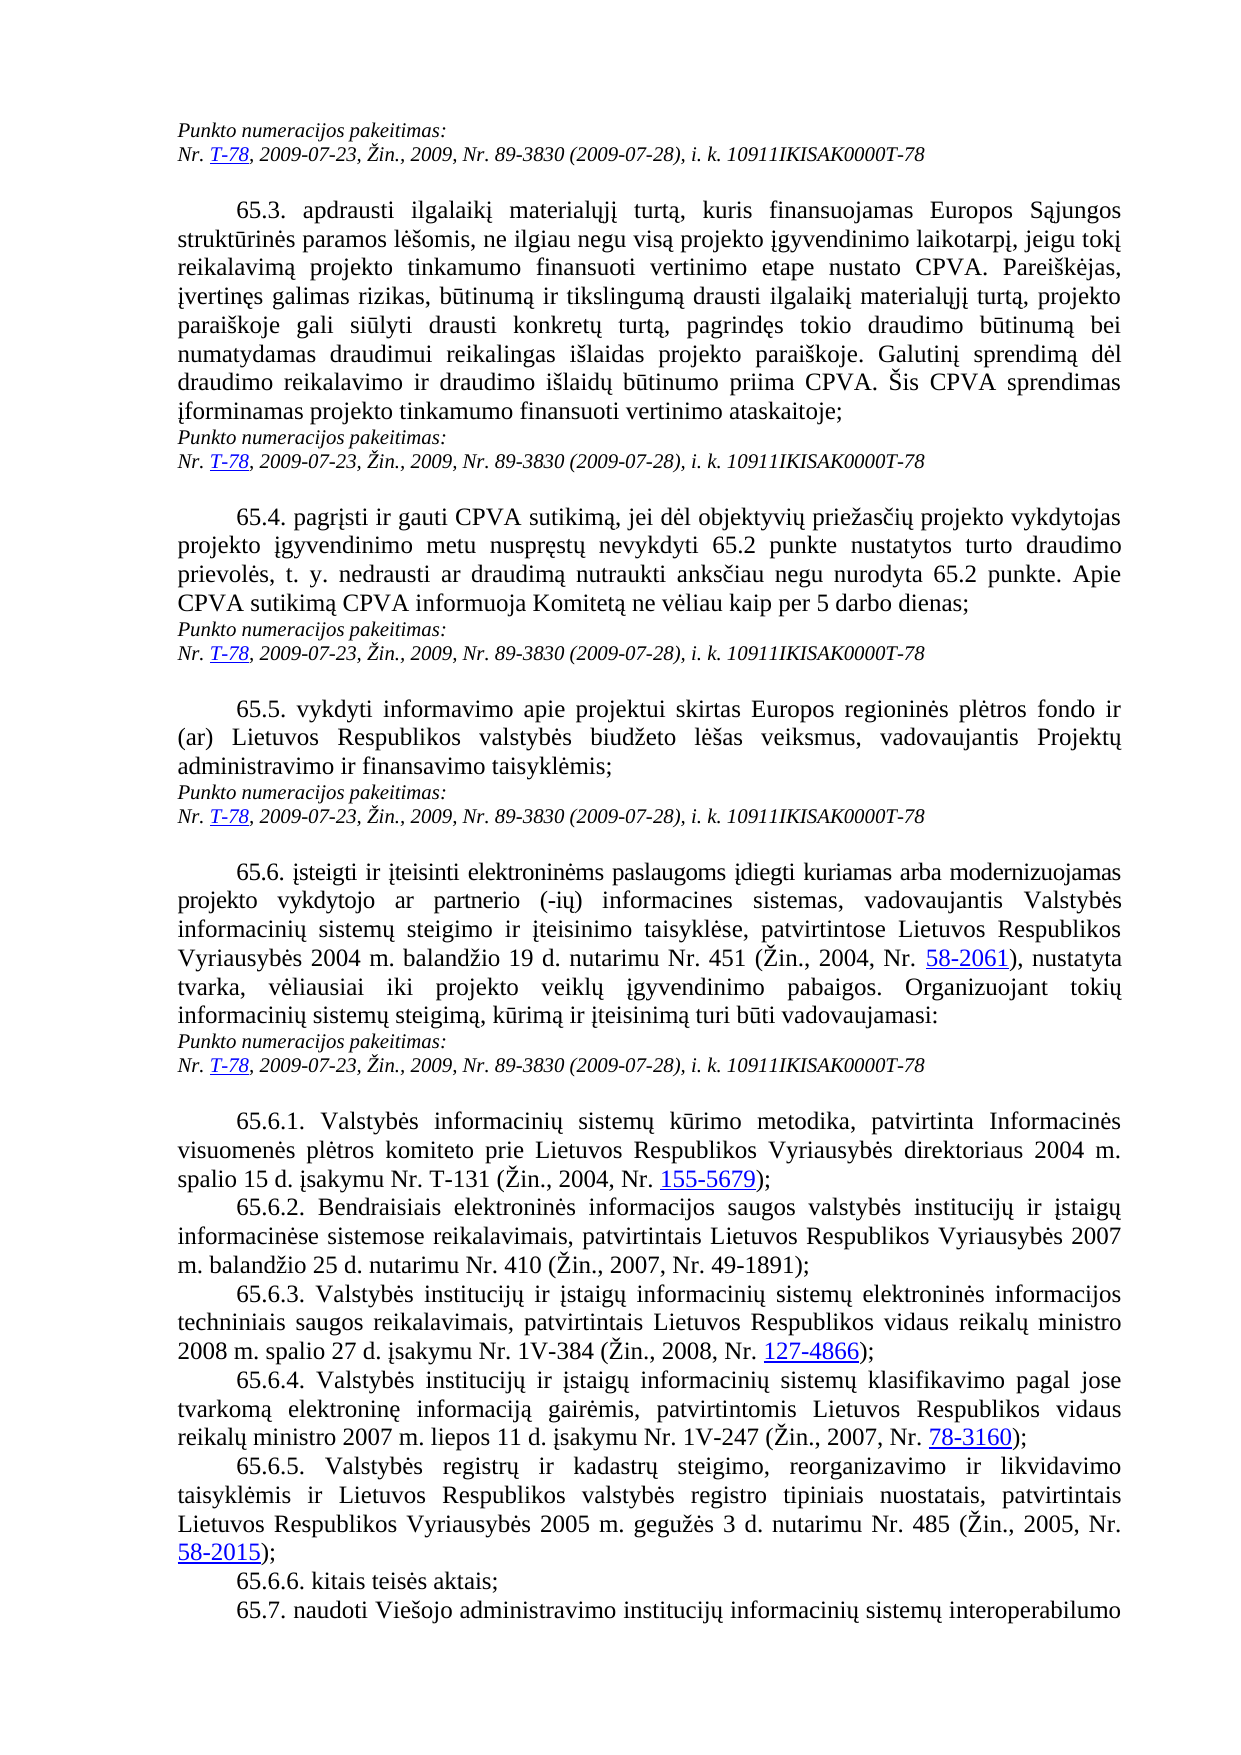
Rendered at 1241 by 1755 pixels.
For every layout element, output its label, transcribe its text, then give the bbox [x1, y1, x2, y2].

text 65.5. vykdyti informavimo apie projektui skirtas Europos regioninės plėtros fondo ir (ar) Lietuvos Respublikos valstybės biudžeto lėšas veiksmus, vadovaujantis Projektų administravimo ir finansavimo taisyklėmis; [177, 694, 1122, 780]
text Punkto numeracijos pakeitimas: [177, 425, 1122, 449]
text 65.3. apdrausti ilgalaikį materialųjį turtą, kuris finansuojamas Europos Sąjungos struktūrinės paramos lėšomis, ne ilgiau negu visą projekto įgyvendinimo laikotarpį, jeigu tokį reikalavimą projekto tinkamumo finansuoti vertinimo etape nustato CPVA. Pareiškėjas, įvertinęs galimas rizikas, būtinumą ir tikslingumą drausti ilgalaikį materialųjį turtą, projekto paraiškoje gali siūlyti drausti konkretų turtą, pagrindęs tokio draudimo būtinumą bei numatydamas draudimui reikalingas išlaidas projekto paraiškoje. Galutinį sprendimą dėl draudimo reikalavimo ir draudimo išlaidų būtinumo priima CPVA. Šis CPVA sprendimas įforminamas projekto tinkamumo finansuoti vertinimo ataskaitoje; [177, 195, 1122, 425]
text 65.6. įsteigti ir įteisinti elektroninėms paslaugoms įdiegti kuriamas arba modernizuojamas projekto vykdytojo ar partnerio (-ių) informacines sistemas, vadovaujantis Valstybės informacinių sistemų steigimo ir įteisinimo taisyklėse, patvirtintose Lietuvos Respublikos Vyriausybės 2004 m. balandžio 19 d. nutarimu Nr. 451 (Žin., 2004, Nr. 58-2061), nustatyta tvarka, vėliausiai iki projekto veiklų įgyvendinimo pabaigos. Organizuojant tokių informacinių sistemų steigimą, kūrimą ir įteisinimą turi būti vadovaujamasi: [177, 857, 1122, 1029]
text 65.6.1. Valstybės informacinių sistemų kūrimo metodika, patvirtinta Informacinės visuomenės plėtros komiteto prie Lietuvos Respublikos Vyriausybės direktoriaus 2004 m. spalio 15 d. įsakymu Nr. T-131 (Žin., 2004, Nr. 155-5679); [177, 1106, 1122, 1192]
text Punkto numeracijos pakeitimas: [177, 1029, 1122, 1053]
text 65.6.2. Bendraisiais elektroninės informacijos saugos valstybės institucijų ir įstaigų informacinėse sistemose reikalavimais, patvirtintais Lietuvos Respublikos Vyriausybės 2007 m. balandžio 25 d. nutarimu Nr. 410 (Žin., 2007, Nr. 49-1891); [177, 1192, 1122, 1279]
text 65.6.5. Valstybės registrų ir kadastrų steigimo, reorganizavimo ir likvidavimo taisyklėmis ir Lietuvos Respublikos valstybės registro tipiniais nuostatais, patvirtintais Lietuvos Respublikos Vyriausybės 2005 m. gegužės 3 d. nutarimu Nr. 485 (Žin., 2005, Nr. 58-2015); [177, 1451, 1122, 1566]
text 65.6.4. Valstybės institucijų ir įstaigų informacinių sistemų klasifikavimo pagal jose tvarkomą elektroninę informaciją gairėmis, patvirtintomis Lietuvos Respublikos vidaus reikalų ministro 2007 m. liepos 11 d. įsakymu Nr. 1V-247 (Žin., 2007, Nr. 78-3160); [177, 1365, 1122, 1451]
text Nr. T-78, 2009-07-23, Žin., 2009, Nr. 89-3830 (2009-07-28), i. k. 10911IKISAK0000T-78 [177, 641, 1122, 665]
text Nr. T-78, 2009-07-23, Žin., 2009, Nr. 89-3830 (2009-07-28), i. k. 10911IKISAK0000T-78 [177, 804, 1122, 828]
text Punkto numeracijos pakeitimas: [177, 118, 1122, 142]
text 65.6.6. kitais teisės aktais; [177, 1566, 1122, 1595]
text Nr. T-78, 2009-07-23, Žin., 2009, Nr. 89-3830 (2009-07-28), i. k. 10911IKISAK0000T-78 [177, 449, 1122, 473]
text Punkto numeracijos pakeitimas: [177, 780, 1122, 804]
text 65.7. naudoti Viešojo administravimo institucijų informacinių sistemų interoperabilumo [177, 1595, 1122, 1624]
text Nr. T-78, 2009-07-23, Žin., 2009, Nr. 89-3830 (2009-07-28), i. k. 10911IKISAK0000T-78 [177, 1053, 1122, 1077]
text 65.4. pagrįsti ir gauti CPVA sutikimą, jei dėl objektyvių priežasčių projekto vykdytojas projekto įgyvendinimo metu nuspręstų nevykdyti 65.2 punkte nustatytos turto draudimo prievolės, t. y. nedrausti ar draudimą nutraukti anksčiau negu nurodyta 65.2 punkte. Apie CPVA sutikimą CPVA informuoja Komitetą ne vėliau kaip per 5 darbo dienas; [177, 502, 1122, 617]
text Nr. T-78, 2009-07-23, Žin., 2009, Nr. 89-3830 (2009-07-28), i. k. 10911IKISAK0000T-78 [177, 142, 1122, 166]
text 65.6.3. Valstybės institucijų ir įstaigų informacinių sistemų elektroninės informacijos techniniais saugos reikalavimais, patvirtintais Lietuvos Respublikos vidaus reikalų ministro 2008 m. spalio 27 d. įsakymu Nr. 1V-384 (Žin., 2008, Nr. 127-4866); [177, 1279, 1122, 1365]
text Punkto numeracijos pakeitimas: [177, 617, 1122, 641]
